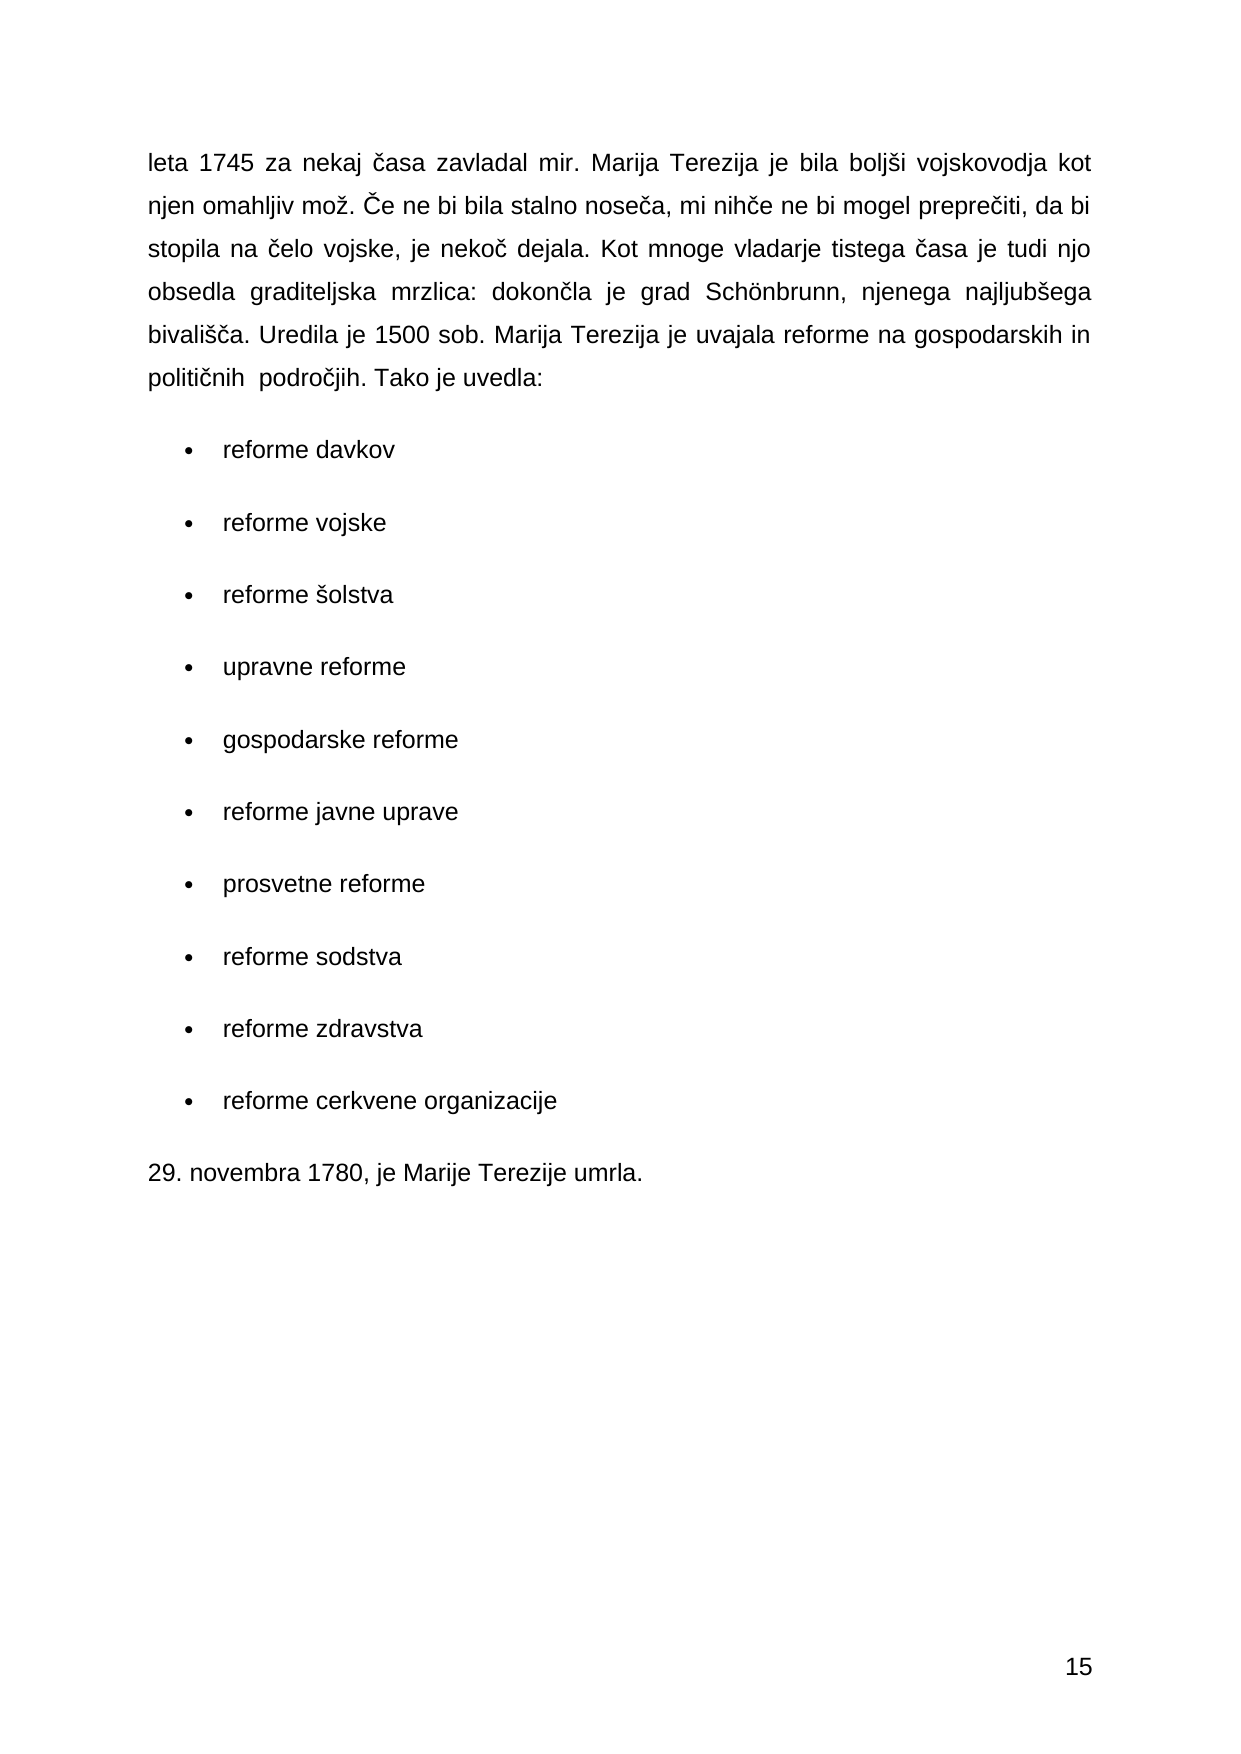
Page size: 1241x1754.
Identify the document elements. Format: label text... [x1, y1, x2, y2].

text 29. novembra 1780, je Marije Terezije umrla. [148, 1158, 1093, 1187]
list prosvetne reforme [185, 869, 1093, 898]
list reforme zdravstva [185, 1014, 1093, 1043]
list reforme javne uprave [185, 797, 1093, 826]
text leta 1745 za nekaj časa zavladal mir. Marija Terezija je bila boljši vojskovodja kot njen omahljiv mož. Če ne bi bila stalno noseča, mi nihče ne bi mogel preprečiti, da bi stopila na čelo vojske, je nekoč dejala. Kot mnoge vladarje tistega časa je tudi njo obsedla graditeljska mrzlica: dokončla je grad Schönbrunn, njenega najljubšega bivališča. Uredila je 1500 sob. Marija Terezija je uvajala reforme na gospodarskih in političnih področjih. Tako je uvedla: [148, 148, 1093, 392]
list reforme šolstva [185, 580, 1093, 609]
list upravne reforme [185, 652, 1093, 681]
list gospodarske reforme [185, 725, 1093, 753]
list reforme vojske [185, 508, 1093, 537]
list reforme davkov [185, 436, 1093, 464]
list reforme cerkvene organizacije [185, 1086, 1093, 1115]
list reforme sodstva [185, 942, 1093, 970]
